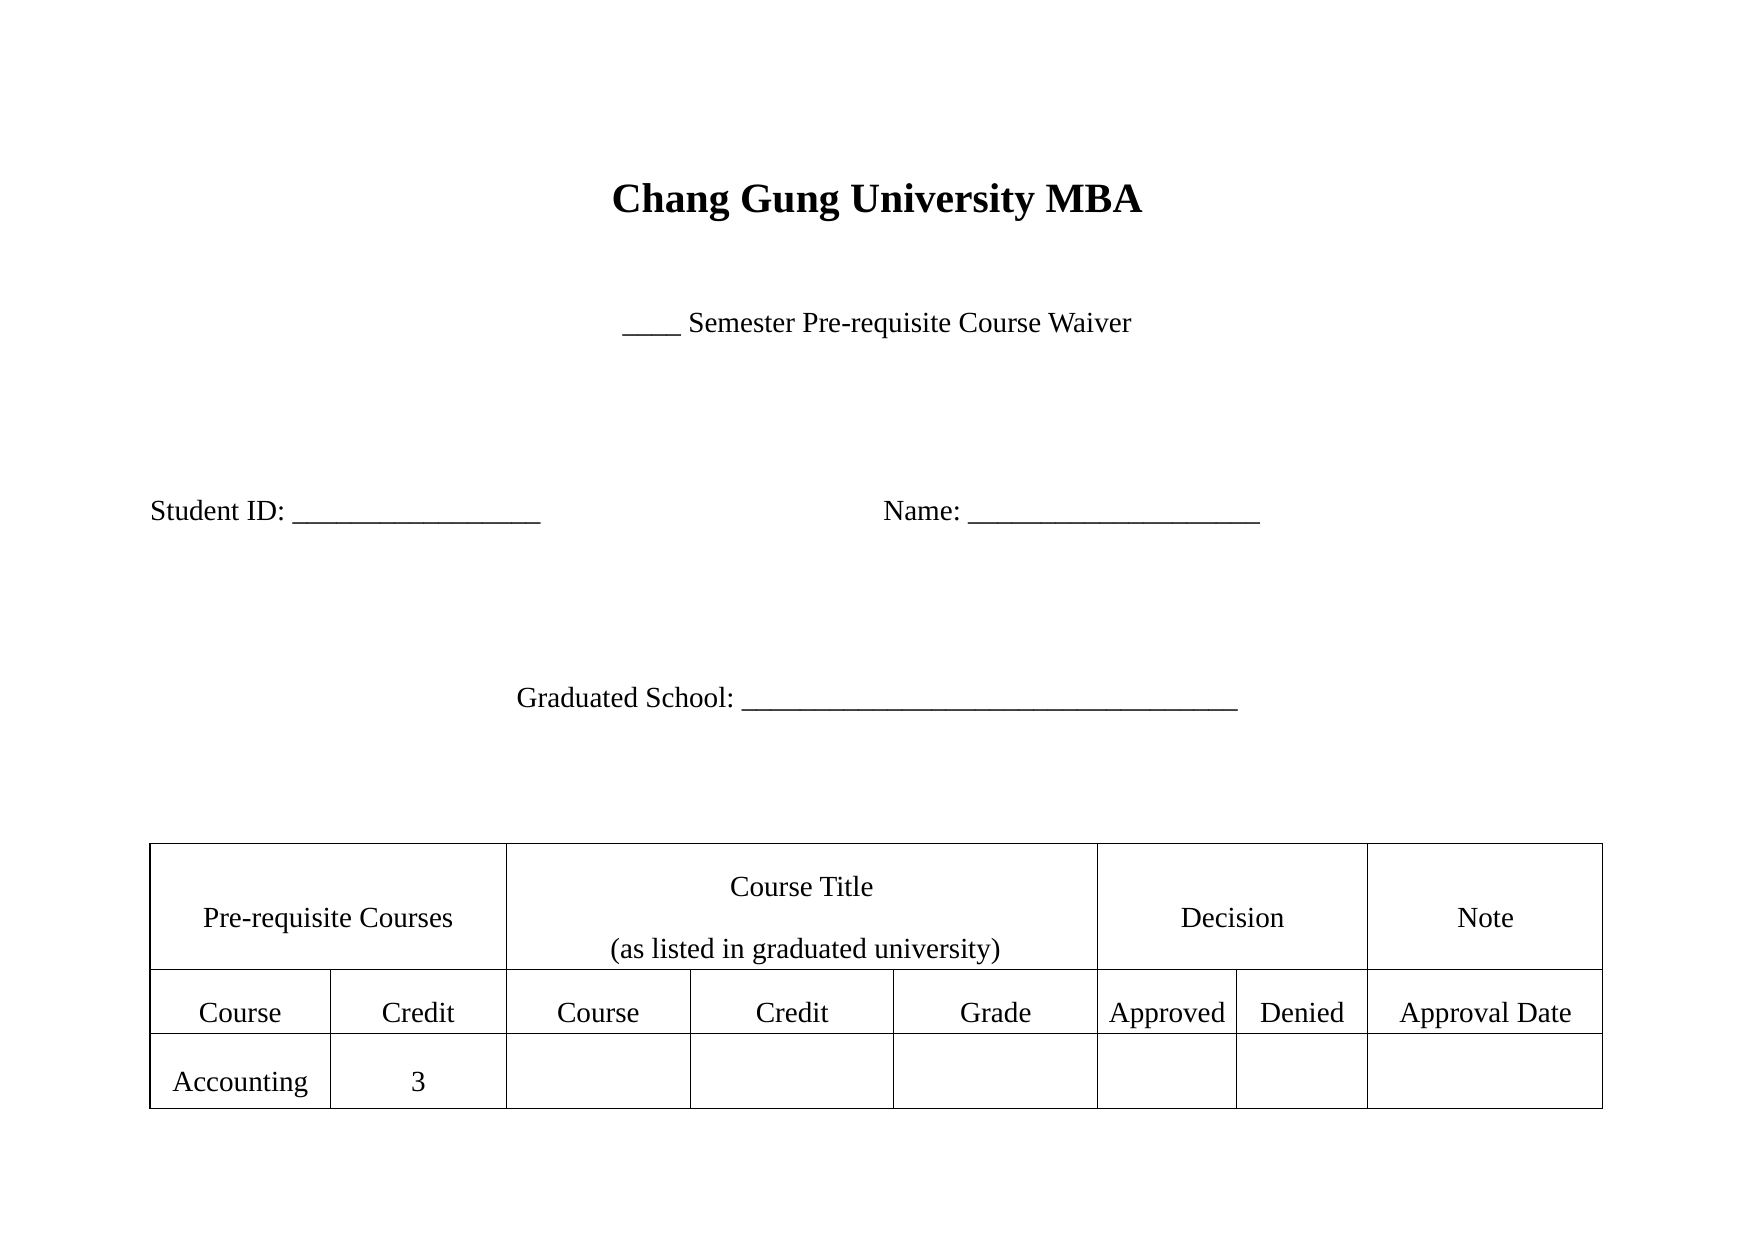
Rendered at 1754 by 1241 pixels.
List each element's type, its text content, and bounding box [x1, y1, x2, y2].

table_cell Grade [894, 970, 1097, 1033]
table_header Decision [1098, 844, 1367, 969]
table_cell Approval Date [1368, 970, 1602, 1033]
table_header Note [1368, 844, 1602, 969]
table_cell Course [507, 970, 690, 1033]
table_cell Approved [1098, 970, 1236, 1033]
table_cell [691, 1034, 893, 1107]
table_cell 3 [331, 1034, 506, 1107]
table_cell [507, 1034, 690, 1107]
text ____ Semester Pre-requisite Course Waiver [150, 281, 1604, 343]
text Student ID: _________________ Name: ____________________ [150, 468, 1604, 531]
table_cell [1098, 1034, 1236, 1107]
table_cell Credit [691, 970, 893, 1033]
table_header Pre-requisite Courses [151, 844, 506, 969]
table_cell Accounting [151, 1034, 330, 1107]
table_cell Course [151, 970, 330, 1033]
text Chang Gung University MBA [150, 156, 1604, 218]
table_cell Credit [331, 970, 506, 1033]
table_header Course Title (as listed in graduated university) [507, 844, 1097, 969]
text Graduated School: __________________________________ [150, 656, 1604, 718]
table_cell Denied [1237, 970, 1367, 1033]
table_cell [1237, 1034, 1367, 1107]
table_cell [1368, 1034, 1602, 1107]
table_cell [894, 1034, 1097, 1107]
